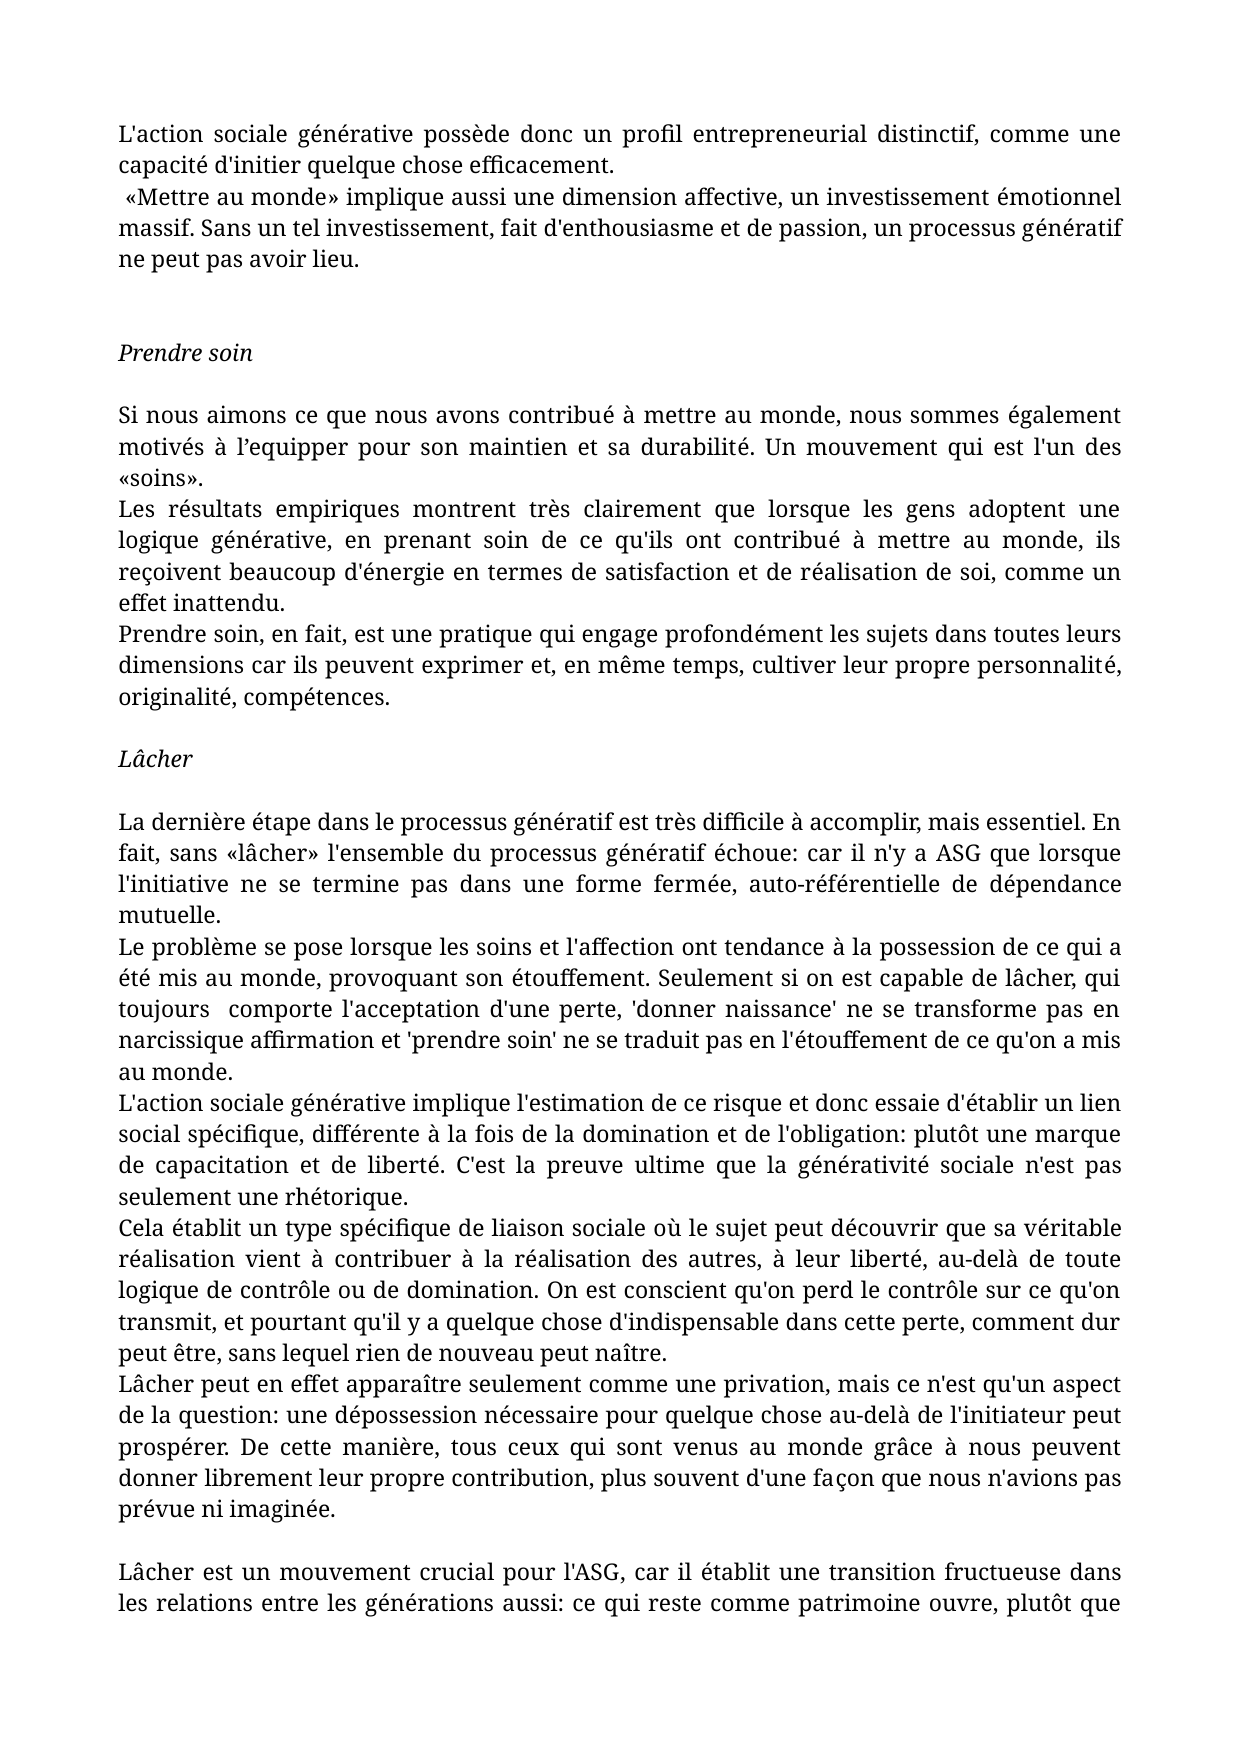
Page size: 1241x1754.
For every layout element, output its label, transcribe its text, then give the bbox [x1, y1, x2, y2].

text La dernière étape dans le processus génératif est très difficile à accomplir, mais essentiel. En fait, sans «lâcher» l'ensemble du processus génératif échoue: car il n'y a ASG que lorsque l'initiative ne se termine pas dans une forme fermée, auto-référentielle de dépendance mutuelle. [118, 806, 1122, 931]
text Le problème se pose lorsque les soins et l'affection ont tendance à la possession de ce qui a été mis au monde, provoquant son étouffement. Seulement si on est capable de lâcher, qui toujours comporte l'acceptation d'une perte, 'donner naissance' ne se transforme pas en narcissique affirmation et 'prendre soin' ne se traduit pas en l'étouffement de ce qu'on a mis au monde. [118, 931, 1122, 1087]
text L'action sociale générative implique l'estimation de ce risque et donc essaie d'établir un lien social spécifique, différente à la fois de la domination et de l'obligation: plutôt une marque de capacitation et de liberté. C'est la preuve ultime que la générativité sociale n'est pas seulement une rhétorique. [118, 1087, 1122, 1212]
text Lâcher peut en effet apparaître seulement comme une privation, mais ce n'est qu'un aspect de la question: une dépossession nécessaire pour quelque chose au-delà de l'initiateur peut prospérer. De cette manière, tous ceux qui sont venus au monde grâce à nous peuvent donner librement leur propre contribution, plus souvent d'une façon que nous n'avions pas prévue ni imaginée. [118, 1368, 1122, 1524]
text Lâcher est un mouvement crucial pour l'ASG, car il établit une transition fructueuse dans les relations entre les générations aussi: ce qui reste comme patrimoine ouvre, plutôt que [118, 1556, 1122, 1618]
text Si nous aimons ce que nous avons contribué à mettre au monde, nous sommes également motivés à l’equipper pour son maintien et sa durabilité. Un mouvement qui est l'un des «soins». [118, 399, 1122, 493]
text Lâcher [118, 743, 1122, 774]
text «Mettre au monde» implique aussi une dimension affective, un investissement émotionnel massif. Sans un tel investissement, fait d'enthousiasme et de passion, un processus génératif ne peut pas avoir lieu. [118, 181, 1122, 274]
text Prendre soin [118, 337, 1122, 368]
text Cela établit un type spécifique de liaison sociale où le sujet peut découvrir que sa véritable réalisation vient à contribuer à la réalisation des autres, à leur liberté, au-delà de toute logique de contrôle ou de domination. On est conscient qu'on perd le contrôle sur ce qu'on transmit, et pourtant qu'il y a quelque chose d'indispensable dans cette perte, comment dur peut être, sans lequel rien de nouveau peut naître. [118, 1212, 1122, 1368]
text Prendre soin, en fait, est une pratique qui engage profondément les sujets dans toutes leurs dimensions car ils peuvent exprimer et, en même temps, cultiver leur propre personnalité, originalité, compétences. [118, 618, 1122, 712]
text Les résultats empiriques montrent très clairement que lorsque les gens adoptent une logique générative, en prenant soin de ce qu'ils ont contribué à mettre au monde, ils reçoivent beaucoup d'énergie en termes de satisfaction et de réalisation de soi, comme un effet inattendu. [118, 493, 1122, 618]
text L'action sociale générative possède donc un profil entrepreneurial distinctif, comme une capacité d'initier quelque chose efficacement. [118, 118, 1122, 181]
